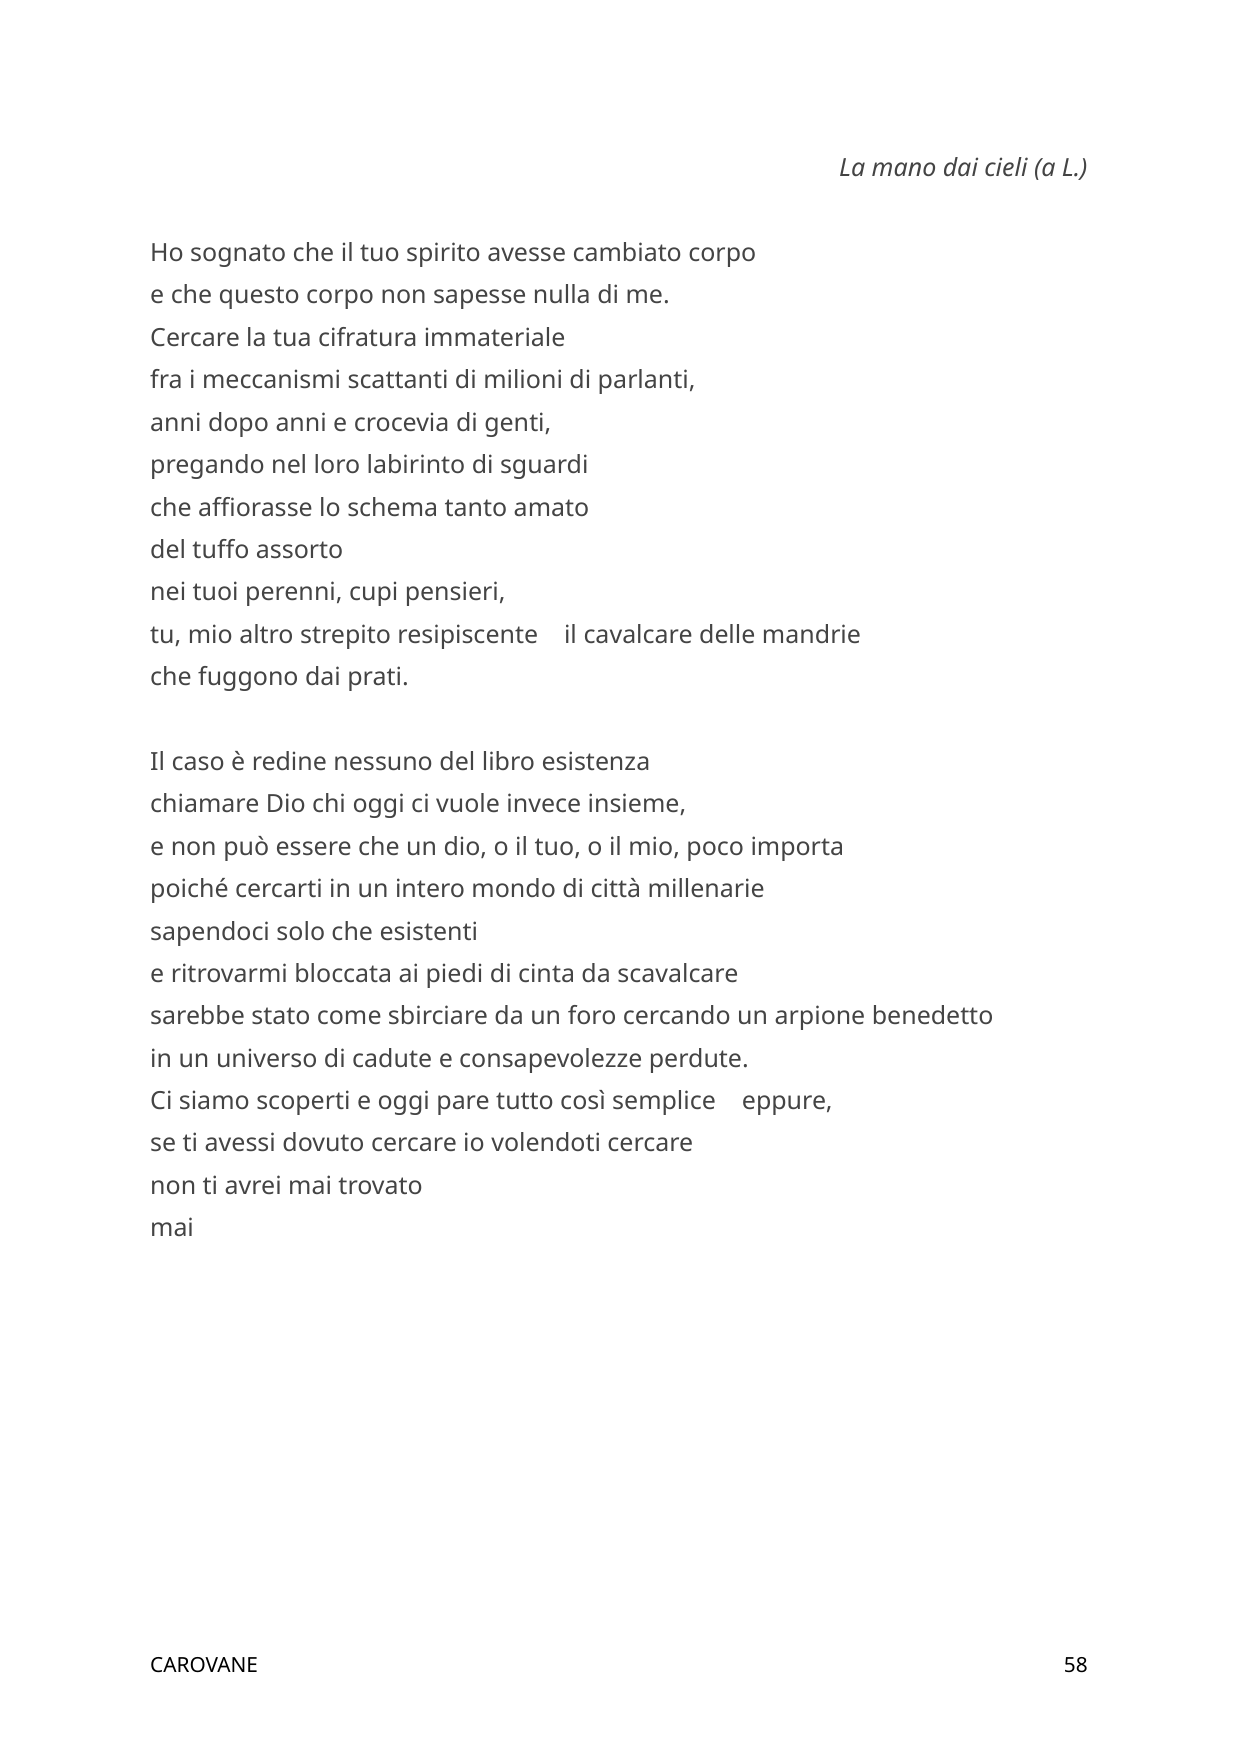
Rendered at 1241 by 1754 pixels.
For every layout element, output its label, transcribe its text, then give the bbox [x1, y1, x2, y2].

text chiamare Dio chi oggi ci vuole invece insieme, [150, 786, 1090, 820]
text Ci siamo scoperti e oggi pare tutto così semplice eppure, [150, 1083, 1090, 1117]
text del tuffo assorto [150, 532, 1090, 566]
text anni dopo anni e crocevia di genti, [150, 404, 1090, 438]
text se ti avessi dovuto cercare io volendoti cercare [150, 1125, 1090, 1159]
text pregando nel loro labirinto di sguardi [150, 447, 1090, 481]
text nei tuoi perenni, cupi pensieri, [150, 574, 1090, 608]
text fra i meccanismi scattanti di milioni di parlanti, [150, 362, 1090, 396]
text Cercare la tua cifratura immateriale [150, 319, 1090, 354]
text poiché cercarti in un intero mondo di città millenarie [150, 871, 1090, 905]
text e che questo corpo non sapesse nulla di me. [150, 277, 1090, 311]
text sarebbe stato come sbirciare da un foro cercando un arpione benedetto [150, 998, 1090, 1032]
text in un universo di cadute e consapevolezze perdute. [150, 1040, 1090, 1074]
text sapendoci solo che esistenti [150, 913, 1090, 947]
text che fuggono dai prati. [150, 659, 1090, 693]
text che affiorasse lo schema tanto amato [150, 489, 1090, 523]
text e non può essere che un dio, o il tuo, o il mio, poco importa [150, 828, 1090, 862]
text Il caso è redine nessuno del libro esistenza [150, 743, 1090, 778]
text tu, mio altro strepito resipiscente il cavalcare delle mandrie [150, 616, 1090, 650]
text La mano dai cieli (a L.) [150, 150, 1090, 184]
text e ritrovarmi bloccata ai piedi di cinta da scavalcare [150, 956, 1090, 989]
text Ho sognato che il tuo spirito avesse cambiato corpo [150, 235, 1090, 269]
text mai [150, 1210, 1090, 1244]
text non ti avrei mai trovato [150, 1167, 1090, 1202]
